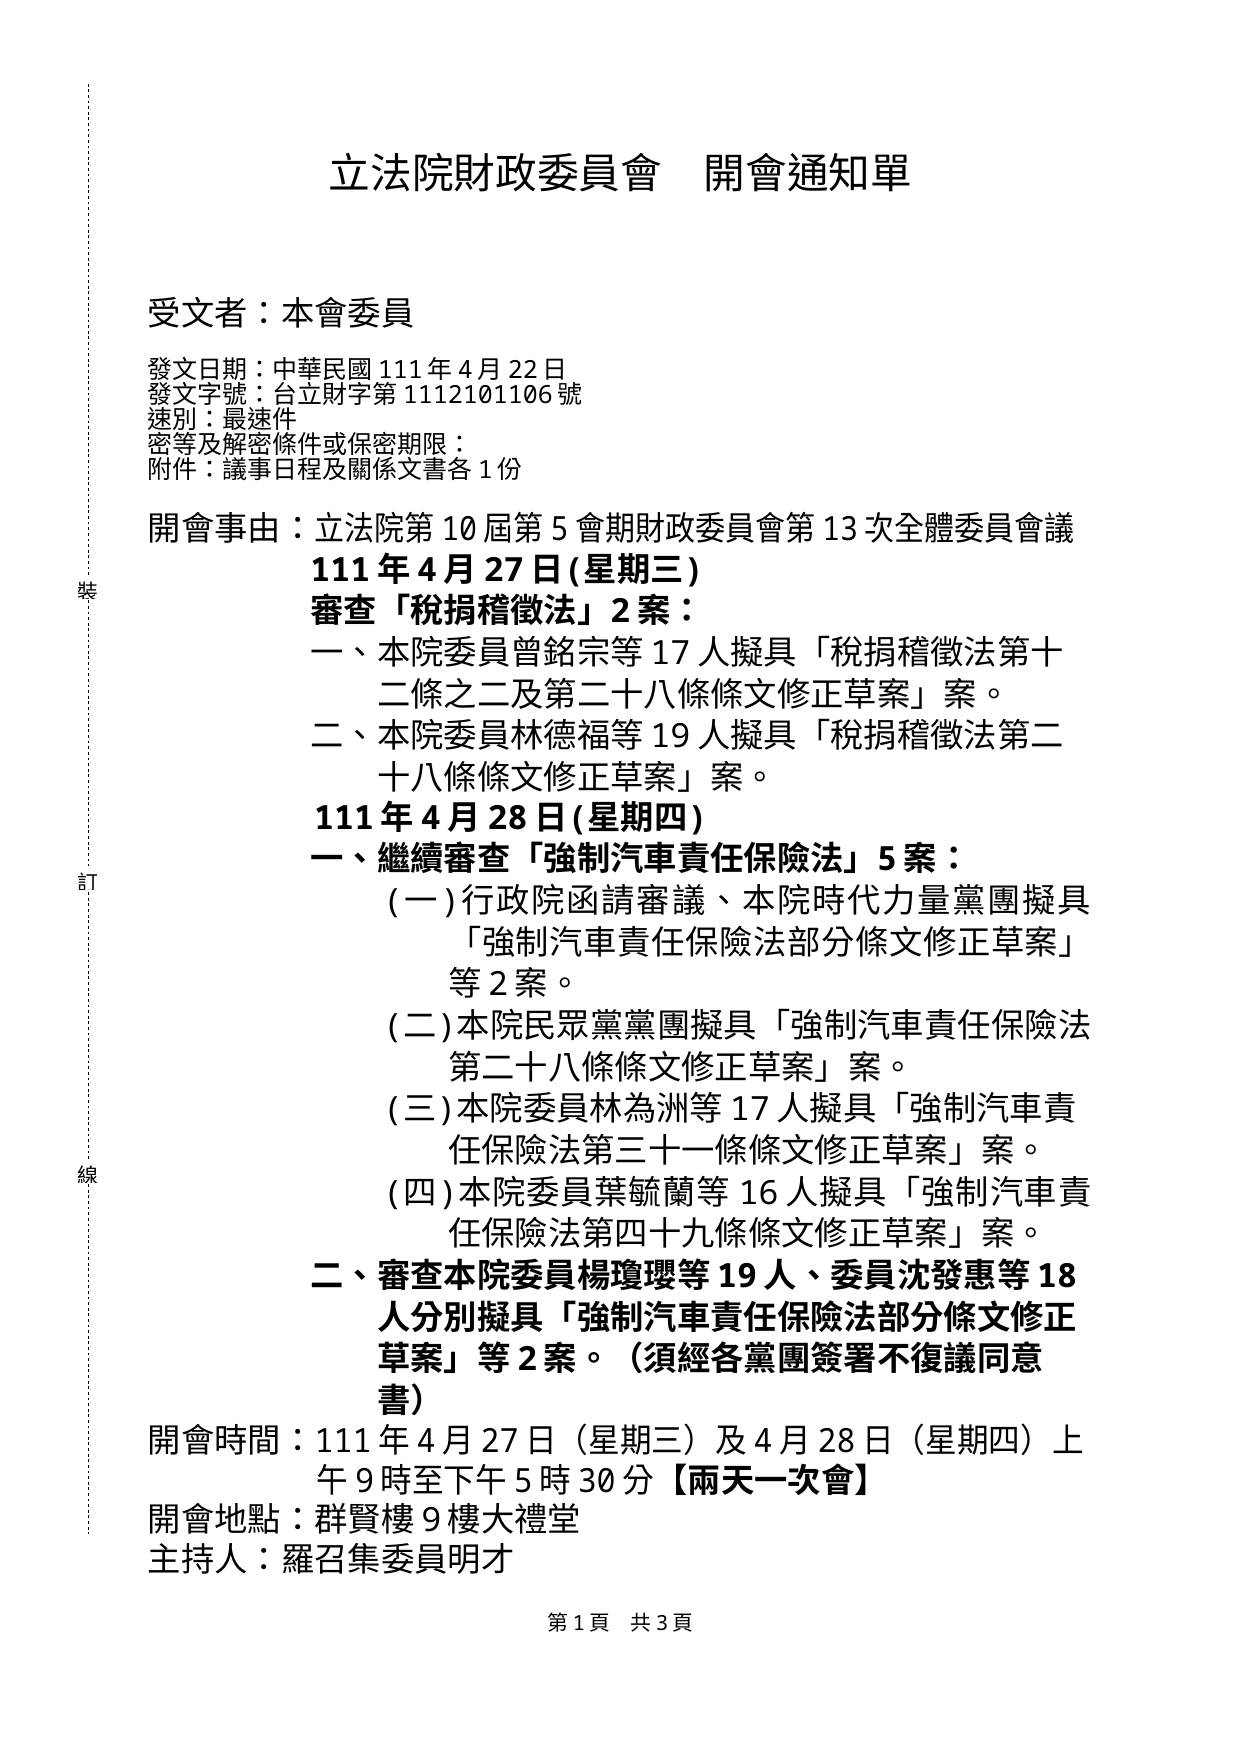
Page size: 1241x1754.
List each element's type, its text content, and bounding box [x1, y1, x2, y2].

text 一、繼續審查「強制汽車責任保險法」5案： [310, 837, 1092, 879]
text 開會地點：群賢樓9樓大禮堂 [148, 1500, 1092, 1539]
text 速別：最速件 [148, 408, 1092, 433]
text (二)本院民眾黨黨團擬具「強制汽車責任保險法第二十八條條文修正草案」案。 [383, 1004, 1092, 1087]
text 111年4月28日(星期四) [314, 798, 1092, 837]
text (四)本院委員葉毓蘭等16人擬具「強制汽車責任保險法第四十九條條文修正草案」案。 [383, 1171, 1092, 1254]
text 發文字號：台立財字第1112101106號 [148, 383, 1092, 408]
text 一、本院委員曾銘宗等17人擬具「稅捐稽徵法第十二條之二及第二十八條條文修正草案」案。 [310, 631, 1092, 714]
text 二、本院委員林德福等19人擬具「稅捐稽徵法第二十八條條文修正草案」案。 [310, 714, 1092, 798]
text 密等及解密條件或保密期限： [148, 433, 1092, 458]
text (三)本院委員林為洲等17人擬具「強制汽車責任保險法第三十一條條文修正草案」案。 [383, 1087, 1092, 1171]
text 111年4月27日(星期三) [310, 548, 1092, 589]
text 開會事由：立法院第10屆第5會期財政委員會第13次全體委員會議 [148, 508, 1092, 548]
text 二、審查本院委員楊瓊瓔等19人、委員沈發惠等18人分別擬具「強制汽車責任保險法部分條文修正草案」等2案。（須經各黨團簽署不復議同意書） [310, 1254, 1092, 1421]
text 開會時間：111年4月27日（星期三）及4月28日（星期四）上午9時至下午5時30分【兩天一次會】 [148, 1421, 1092, 1500]
text 審查「稅捐稽徵法」2案： [310, 589, 1092, 631]
title 立法院財政委員會 開會通知單 [148, 158, 1092, 233]
text 發文日期：中華民國111年4月22日 [148, 358, 1092, 383]
text (一)行政院函請審議、本院時代力量黨團擬具「強制汽車責任保險法部分條文修正草案」等2案。 [383, 879, 1092, 1004]
text 附件：議事日程及關係文書各1份 [148, 458, 1092, 483]
text 主持人：羅召集委員明才 [148, 1539, 1092, 1579]
text 受文者：本會委員 [148, 296, 1092, 333]
